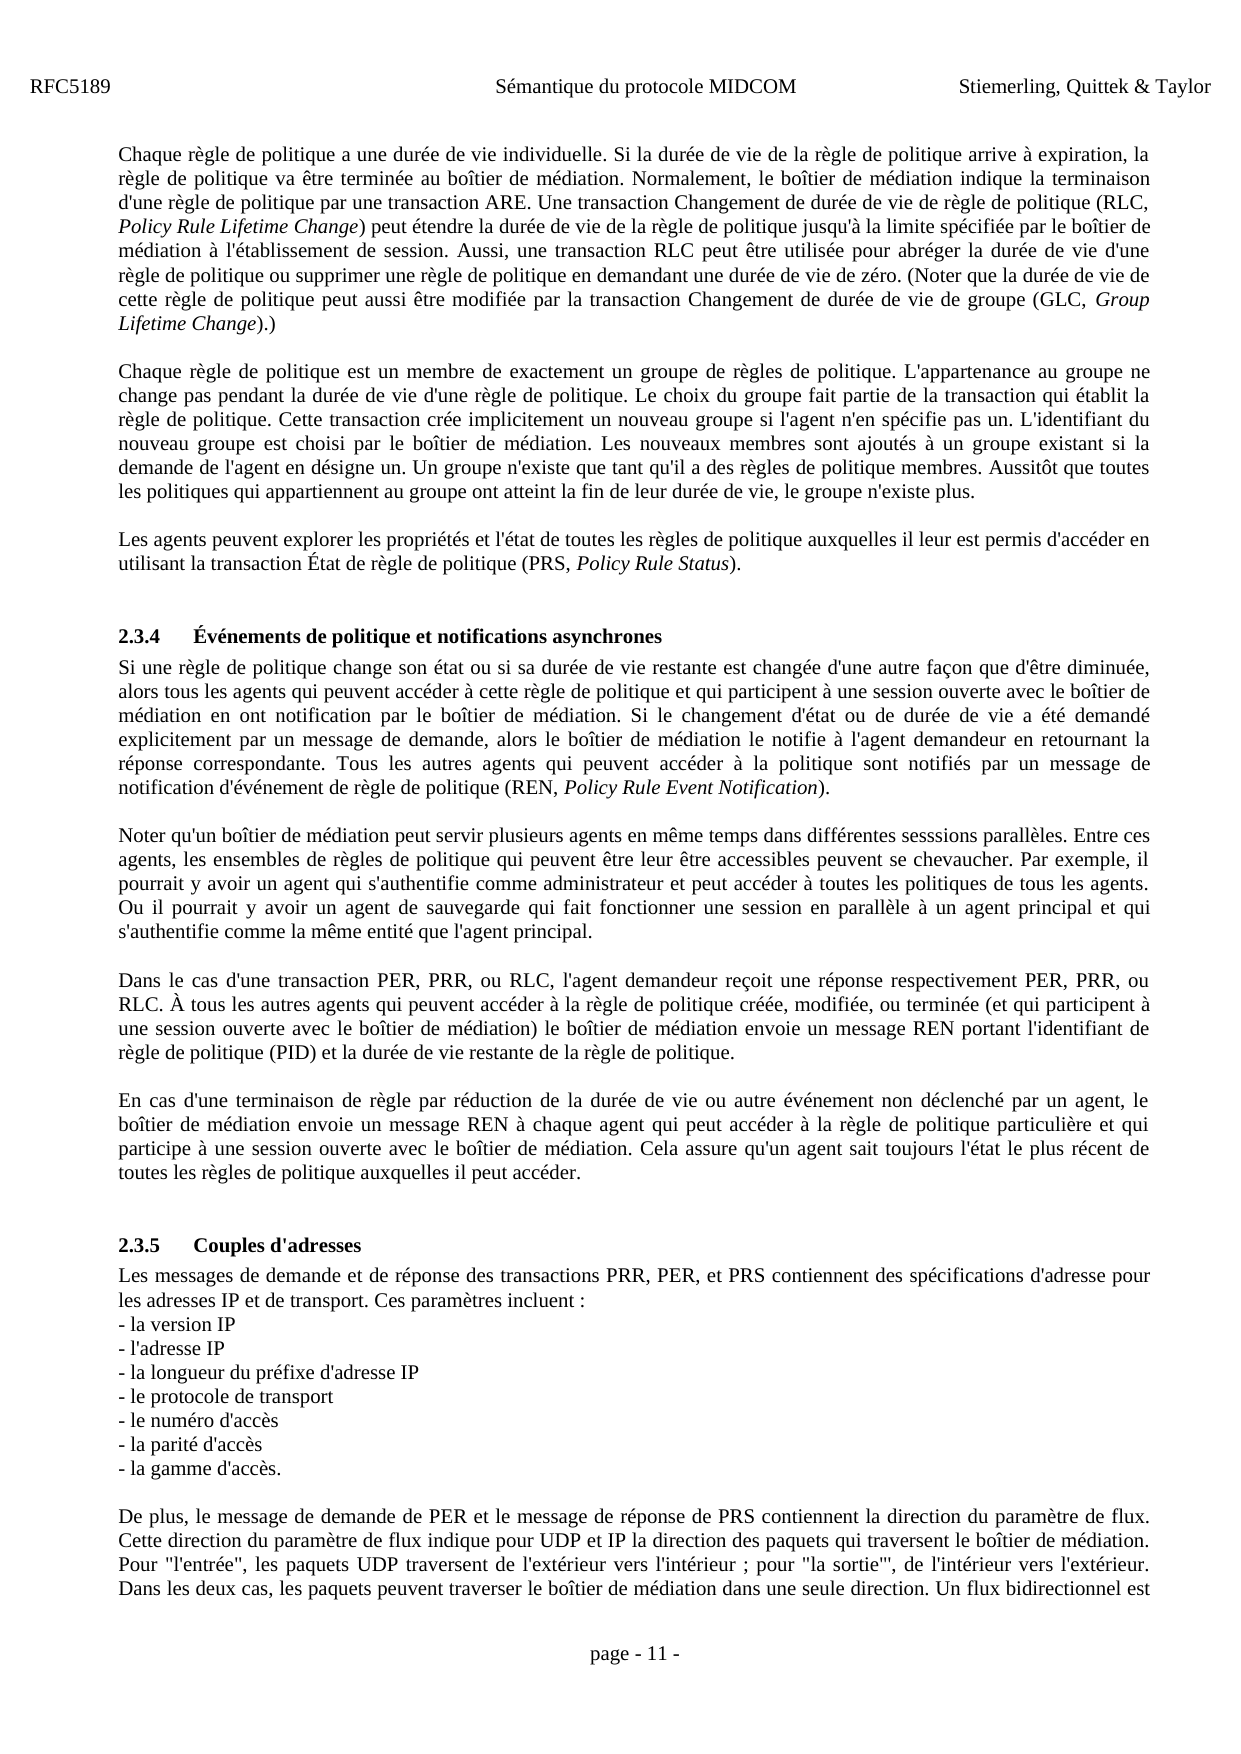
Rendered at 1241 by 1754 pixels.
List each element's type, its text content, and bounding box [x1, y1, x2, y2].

subtitle 2.3.4 Événements de politique et notifications asynchrones [118, 624, 1152, 648]
text Chaque règle de politique a une durée de vie individuelle. Si la durée de vie de la règle de politique arrive à expiration, la règle de politique va être terminée au boîtier de médiation. Normalement, le boîtier de médiation indique la terminaison d'une règle de politique par une transaction ARE. Une transaction Changement de durée de vie de règle de politique (RLC, Policy Rule Lifetime Change) peut étendre la durée de vie de la règle de politique jusqu'à la limite spécifiée par le boîtier de médiation à l'établissement de session. Aussi, une transaction RLC peut être utilisée pour abréger la durée de vie d'une règle de politique ou supprimer une règle de politique en demandant une durée de vie de zéro. (Noter que la durée de vie de cette règle de politique peut aussi être modifiée par la transaction Changement de durée de vie de groupe (GLC, Group Lifetime Change).) [118, 142, 1152, 335]
text De plus, le message de demande de PER et le message de réponse de PRS contiennent la direction du paramètre de flux. Cette direction du paramètre de flux indique pour UDP et IP la direction des paquets qui traversent le boîtier de médiation. Pour "l'entrée", les paquets UDP traversent de l'extérieur vers l'intérieur ; pour "la sortie"', de l'intérieur vers l'extérieur. Dans les deux cas, les paquets peuvent traverser le boîtier de médiation dans une seule direction. Un flux bidirectionnel est [118, 1504, 1152, 1600]
text Dans le cas d'une transaction PER, PRR, ou RLC, l'agent demandeur reçoit une réponse respectivement PER, PRR, ou RLC. À tous les autres agents qui peuvent accéder à la règle de politique créée, modifiée, ou terminée (et qui participent à une session ouverte avec le boîtier de médiation) le boîtier de médiation envoie un message REN portant l'identifiant de règle de politique (PID) et la durée de vie restante de la règle de politique. [118, 967, 1152, 1064]
text - la longueur du préfixe d'adresse IP [118, 1360, 1152, 1384]
text Chaque règle de politique est un membre de exactement un groupe de règles de politique. L'appartenance au groupe ne change pas pendant la durée de vie d'une règle de politique. Le choix du groupe fait partie de la transaction qui établit la règle de politique. Cette transaction crée implicitement un nouveau groupe si l'agent n'en spécifie pas un. L'identifiant du nouveau groupe est choisi par le boîtier de médiation. Les nouveaux membres sont ajoutés à un groupe existant si la demande de l'agent en désigne un. Un groupe n'existe que tant qu'il a des règles de politique membres. Aussitôt que toutes les politiques qui appartiennent au groupe ont atteint la fin de leur durée de vie, le groupe n'existe plus. [118, 359, 1152, 503]
text Les messages de demande et de réponse des transactions PRR, PER, et PRS contiennent des spécifications d'adresse pour les adresses IP et de transport. Ces paramètres incluent : [118, 1263, 1152, 1312]
text Les agents peuvent explorer les propriétés et l'état de toutes les règles de politique auxquelles il leur est permis d'accéder en utilisant la transaction État de règle de politique (PRS, Policy Rule Status). [118, 527, 1152, 575]
text - la version IP [118, 1312, 1152, 1336]
text - l'adresse IP [118, 1336, 1152, 1360]
subtitle 2.3.5 Couples d'adresses [118, 1233, 1152, 1257]
text - le protocole de transport [118, 1384, 1152, 1408]
text - la parité d'accès [118, 1432, 1152, 1456]
text Si une règle de politique change son état ou si sa durée de vie restante est changée d'une autre façon que d'être diminuée, alors tous les agents qui peuvent accéder à cette règle de politique et qui participent à une session ouverte avec le boîtier de médiation en ont notification par le boîtier de médiation. Si le changement d'état ou de durée de vie a été demandé explicitement par un message de demande, alors le boîtier de médiation le notifie à l'agent demandeur en retournant la réponse correspondante. Tous les autres agents qui peuvent accéder à la politique sont notifiés par un message de notification d'événement de règle de politique (REN, Policy Rule Event Notification). [118, 655, 1152, 799]
text - le numéro d'accès [118, 1408, 1152, 1432]
text Noter qu'un boîtier de médiation peut servir plusieurs agents en même temps dans différentes sesssions parallèles. Entre ces agents, les ensembles de règles de politique qui peuvent être leur être accessibles peuvent se chevaucher. Par exemple, il pourrait y avoir un agent qui s'authentifie comme administrateur et peut accéder à toutes les politiques de tous les agents. Ou il pourrait y avoir un agent de sauvegarde qui fait fonctionner une session en parallèle à un agent principal et qui s'authentifie comme la même entité que l'agent principal. [118, 823, 1152, 943]
text - la gamme d'accès. [118, 1456, 1152, 1480]
text En cas d'une terminaison de règle par réduction de la durée de vie ou autre événement non déclenché par un agent, le boîtier de médiation envoie un message REN à chaque agent qui peut accéder à la règle de politique particulière et qui participe à une session ouverte avec le boîtier de médiation. Cela assure qu'un agent sait toujours l'état le plus récent de toutes les règles de politique auxquelles il peut accéder. [118, 1088, 1152, 1184]
